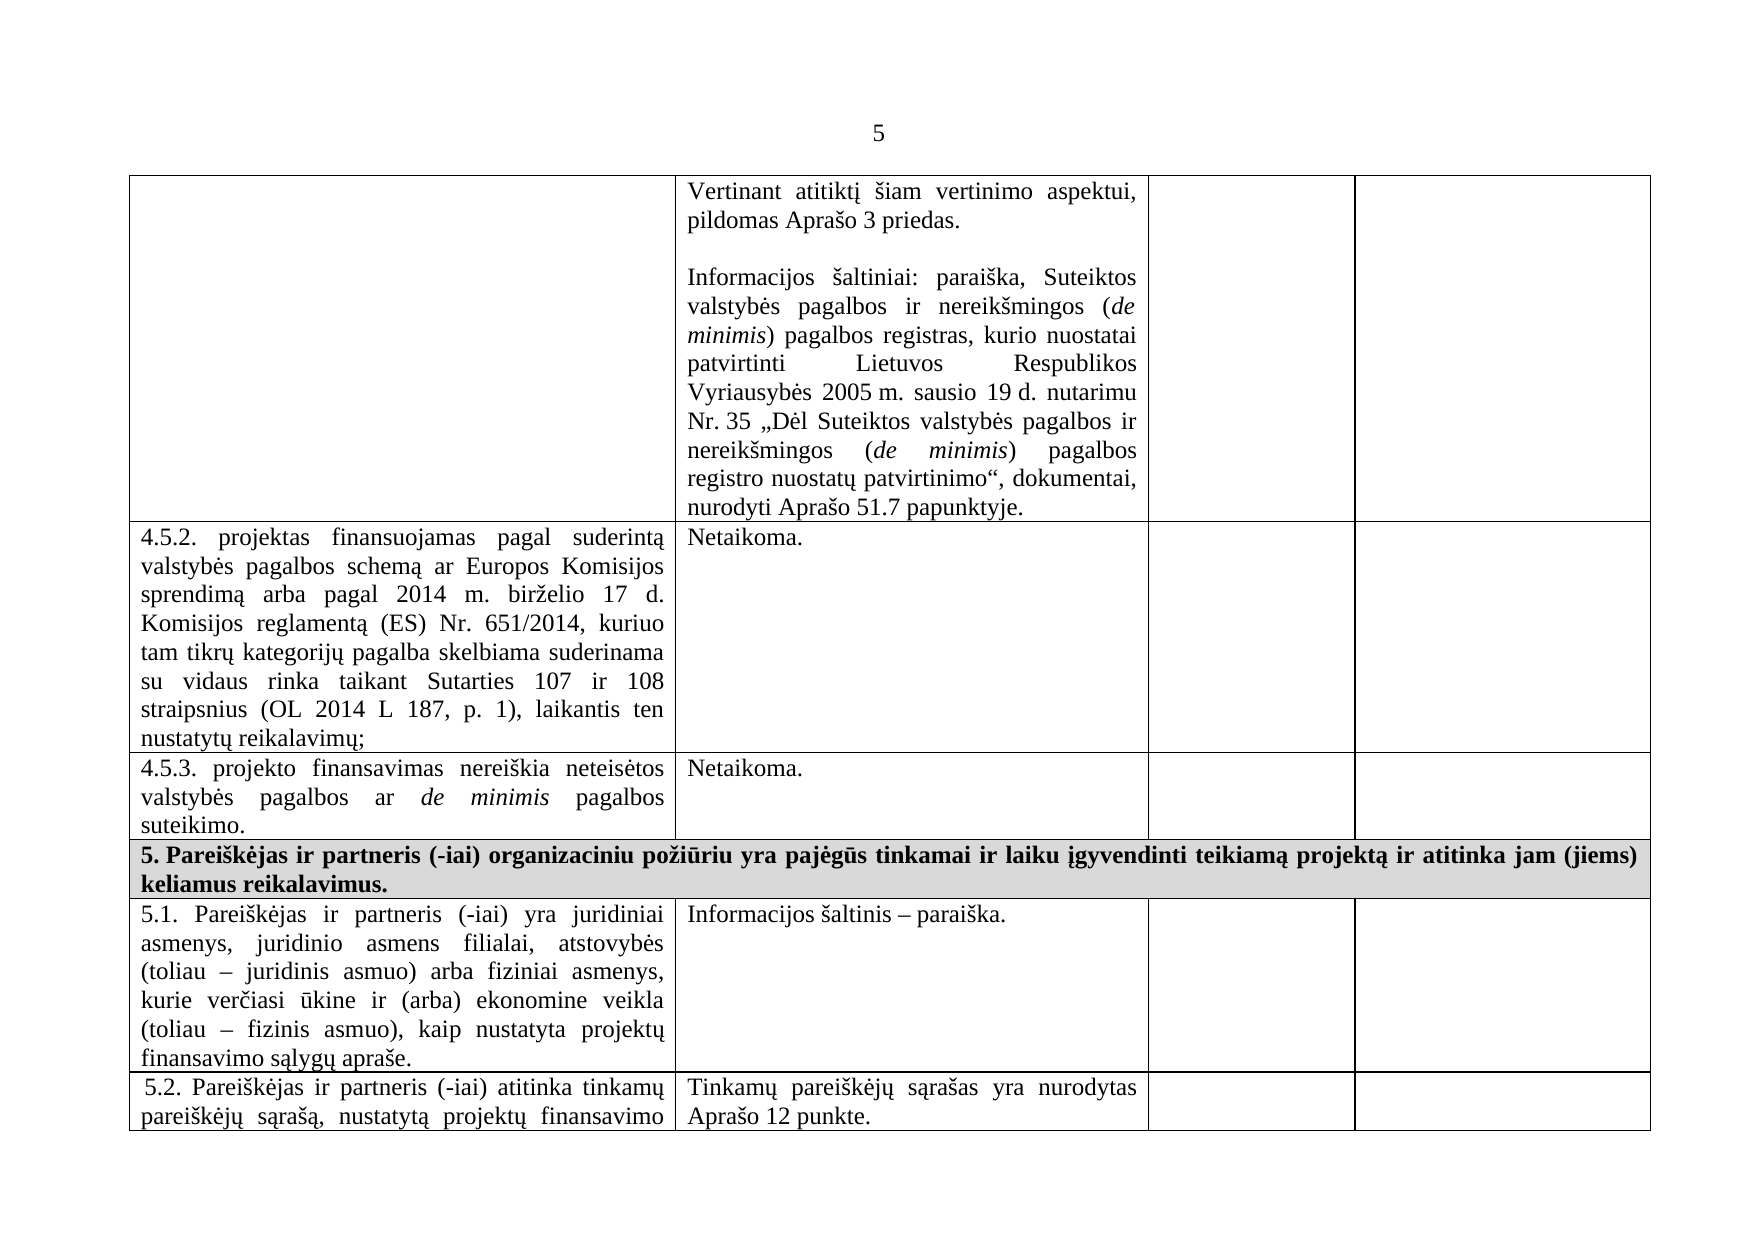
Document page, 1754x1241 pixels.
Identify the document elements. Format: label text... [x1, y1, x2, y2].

table_cell 4.5.2. projektas finansuojamas pagal suderintą valstybės pagalbos schemą ar Europos Komisijos sprendimą arba pagal 2014 m. birželio 17 d. Komisijos reglamentą (ES) Nr. 651/2014, kuriuo tam tikrų kategorijų pagalba skelbiama suderinama su vidaus rinka taikant Sutarties 107 ir 108 straipsnius (OL 2014 L 187, p. 1), laikantis ten nustatytų reikalavimų; [130, 522, 675, 752]
table_cell 5.2. Pareiškėjas ir partneris (-iai) atitinka tinkamų pareiškėjų sąrašą, nustatytą projektų finansavimo [130, 1073, 675, 1130]
table_cell [1149, 522, 1354, 752]
table_cell 5.1. Pareiškėjas ir partneris (-iai) yra juridiniai asmenys, juridinio asmens filialai, atstovybės (toliau – juridinis asmuo) arba fiziniai asmenys, kurie verčiasi ūkine ir (arba) ekonomine veikla (toliau – fizinis asmuo), kaip nustatyta projektų finansavimo sąlygų apraše. [130, 899, 675, 1071]
table_cell [1356, 522, 1650, 752]
table_cell [1356, 1073, 1650, 1130]
table_cell [130, 176, 675, 521]
table_cell Tinkamų pareiškėjų sąrašas yra nurodytas Aprašo 12 punkte. [676, 1073, 1148, 1130]
table_cell [1149, 899, 1354, 1071]
table_cell [1356, 176, 1650, 521]
table_cell Netaikoma. [676, 753, 1148, 839]
table_cell [1356, 899, 1650, 1071]
table_cell [1149, 1073, 1354, 1130]
table_cell Netaikoma. [676, 522, 1148, 752]
table_cell 4.5.3. projekto finansavimas nereiškia neteisėtos valstybės pagalbos ar de minimis pagalbos suteikimo. [130, 753, 675, 839]
table_cell Vertinant atitiktį šiam vertinimo aspektui, pildomas Aprašo 3 priedas. Informacijos šaltiniai: paraiška, Suteiktos valstybės pagalbos ir nereikšmingos (de minimis) pagalbos registras, kurio nuostatai patvirtinti Lietuvos Respublikos Vyriausybės 2005 m. sausio 19 d. nutarimu Nr. 35 „Dėl Suteiktos valstybės pagalbos ir nereikšmingos (de minimis) pagalbos registro nuostatų patvirtinimo“, dokumentai, nurodyti Aprašo 51.7 papunktyje. [676, 176, 1148, 521]
table_cell 5. Pareiškėjas ir partneris (-iai) organizaciniu požiūriu yra pajėgūs tinkamai ir laiku įgyvendinti teikiamą projektą ir atitinka jam (jiems) keliamus reikalavimus. [130, 840, 1650, 898]
table_cell Informacijos šaltinis – paraiška. [676, 899, 1148, 1071]
table_cell [1356, 753, 1650, 839]
table_cell [1149, 753, 1354, 839]
table_cell [1149, 176, 1354, 521]
